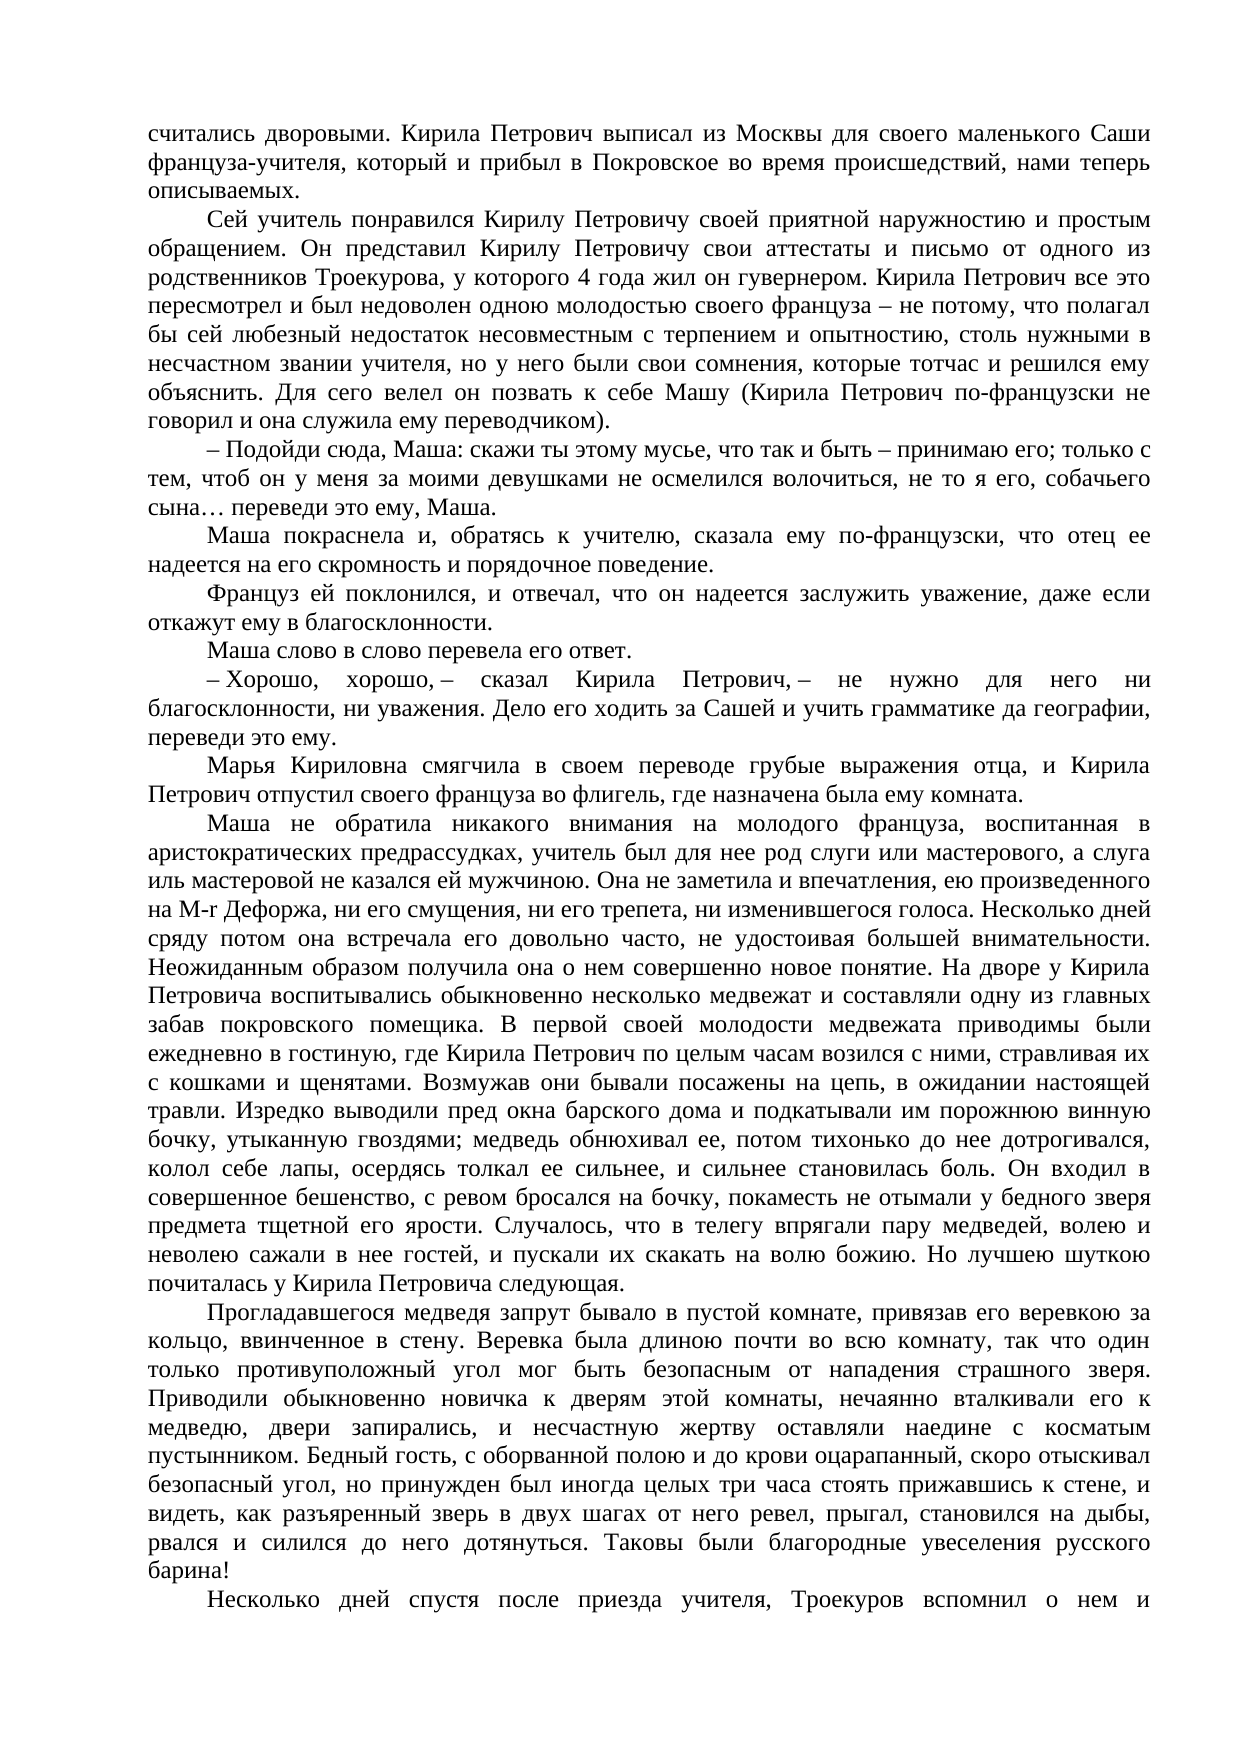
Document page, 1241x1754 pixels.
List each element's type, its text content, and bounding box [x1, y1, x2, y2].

text Француз ей поклонился, и отвечал, что он надеется заслужить уважение, даже если откажут ему в благосклонности. [148, 578, 1152, 636]
text считались дворовыми. Кирила Петрович выписал из Москвы для своего маленького Саши француза-учителя, который и прибыл в Покровское во время происшедствий, нами теперь описываемых. [148, 118, 1152, 204]
text Маша не обратила никакого внимания на молодого француза, воспитанная в аристократических предрассудках, учитель был для нее род слуги или мастерового, а слуга иль мастеровой не казался ей мужчиною. Она не заметила и впечатления, ею произведенного на М-r Дефоржа, ни его смущения, ни его трепета, ни изменившегося голоса. Несколько дней сряду потом она встречала его довольно часто, не удостоивая большей внимательности. Неожиданным образом получила она о нем совершенно новое понятие. На дворе у Кирила Петровича воспитывались обыкновенно несколько медвежат и составляли одну из главных забав покровского помещика. В первой своей молодости медвежата приводимы были ежедневно в гостиную, где Кирила Петрович по целым часам возился с ними, стравливая их с кошками и щенятами. Возмужав они бывали посажены на цепь, в ожидании настоящей травли. Изредко выводили пред окна барского дома и подкатывали им порожнюю винную бочку, утыканную гвоздями; медведь обнюхивал ее, потом тихонько до нее дотрогивался, колол себе лапы, осердясь толкал ее сильнее, и сильнее становилась боль. Он входил в совершенное бешенство, с ревом бросался на бочку, покаместь не отымали у бедного зверя предмета тщетной его ярости. Случалось, что в телегу впрягали пару медведей, волею и неволею сажали в нее гостей, и пускали их скакать на волю божию. Но лучшею шуткою почиталась у Кирила Петровича следующая. [148, 808, 1152, 1297]
text Несколько дней спустя после приезда учителя, Троекуров вспомнил о нем и [148, 1584, 1152, 1613]
text Маша покраснела и, обратясь к учителю, сказала ему по-французски, что отец ее надеется на его скромность и порядочное поведение. [148, 521, 1152, 578]
text Прогладавшегося медведя запрут бывало в пустой комнате, привязав его веревкою за кольцо, ввинченное в стену. Веревка была длиною почти во всю комнату, так что один только противуположный угол мог быть безопасным от нападения страшного зверя. Приводили обыкновенно новичка к дверям этой комнаты, нечаянно вталкивали его к медведю, двери запирались, и несчастную жертву оставляли наедине с косматым пустынником. Бедный гость, с оборванной полою и до крови оцарапанный, скоро отыскивал безопасный угол, но принужден был иногда целых три часа стоять прижавшись к стене, и видеть, как разъяренный зверь в двух шагах от него ревел, прыгал, становился на дыбы, рвался и силился до него дотянуться. Таковы были благородные увеселения русского барина! [148, 1297, 1152, 1584]
text – Подойди сюда, Маша: скажи ты этому мусье, что так и быть – принимаю его; только с тем, чтоб он у меня за моими девушками не осмелился волочиться, не то я его, собачьего сына… переведи это ему, Маша. [148, 434, 1152, 521]
text Маша слово в слово перевела его ответ. [148, 636, 1152, 664]
text – Хорошо, хорошо, – сказал Кирила Петрович, – не нужно для него ни благосклонности, ни уважения. Дело его ходить за Сашей и учить грамматике да географии, переведи это ему. [148, 664, 1152, 751]
text Марья Кириловна смягчила в своем переводе грубые выражения отца, и Кирила Петрович отпустил своего француза во флигель, где назначена была ему комната. [148, 751, 1152, 808]
text Сей учитель понравился Кирилу Петровичу своей приятной наружностию и простым обращением. Он представил Кирилу Петровичу свои аттестаты и письмо от одного из родственников Троекурова, у которого 4 года жил он гувернером. Кирила Петрович все это пересмотрел и был недоволен одною молодостью своего француза – не потому, что полагал бы сей любезный недостаток несовместным с терпением и опытностию, столь нужными в несчастном звании учителя, но у него были свои сомнения, которые тотчас и решился ему объяснить. Для сего велел он позвать к себе Машу (Кирила Петрович по-французски не говорил и она служила ему переводчиком). [148, 204, 1152, 434]
